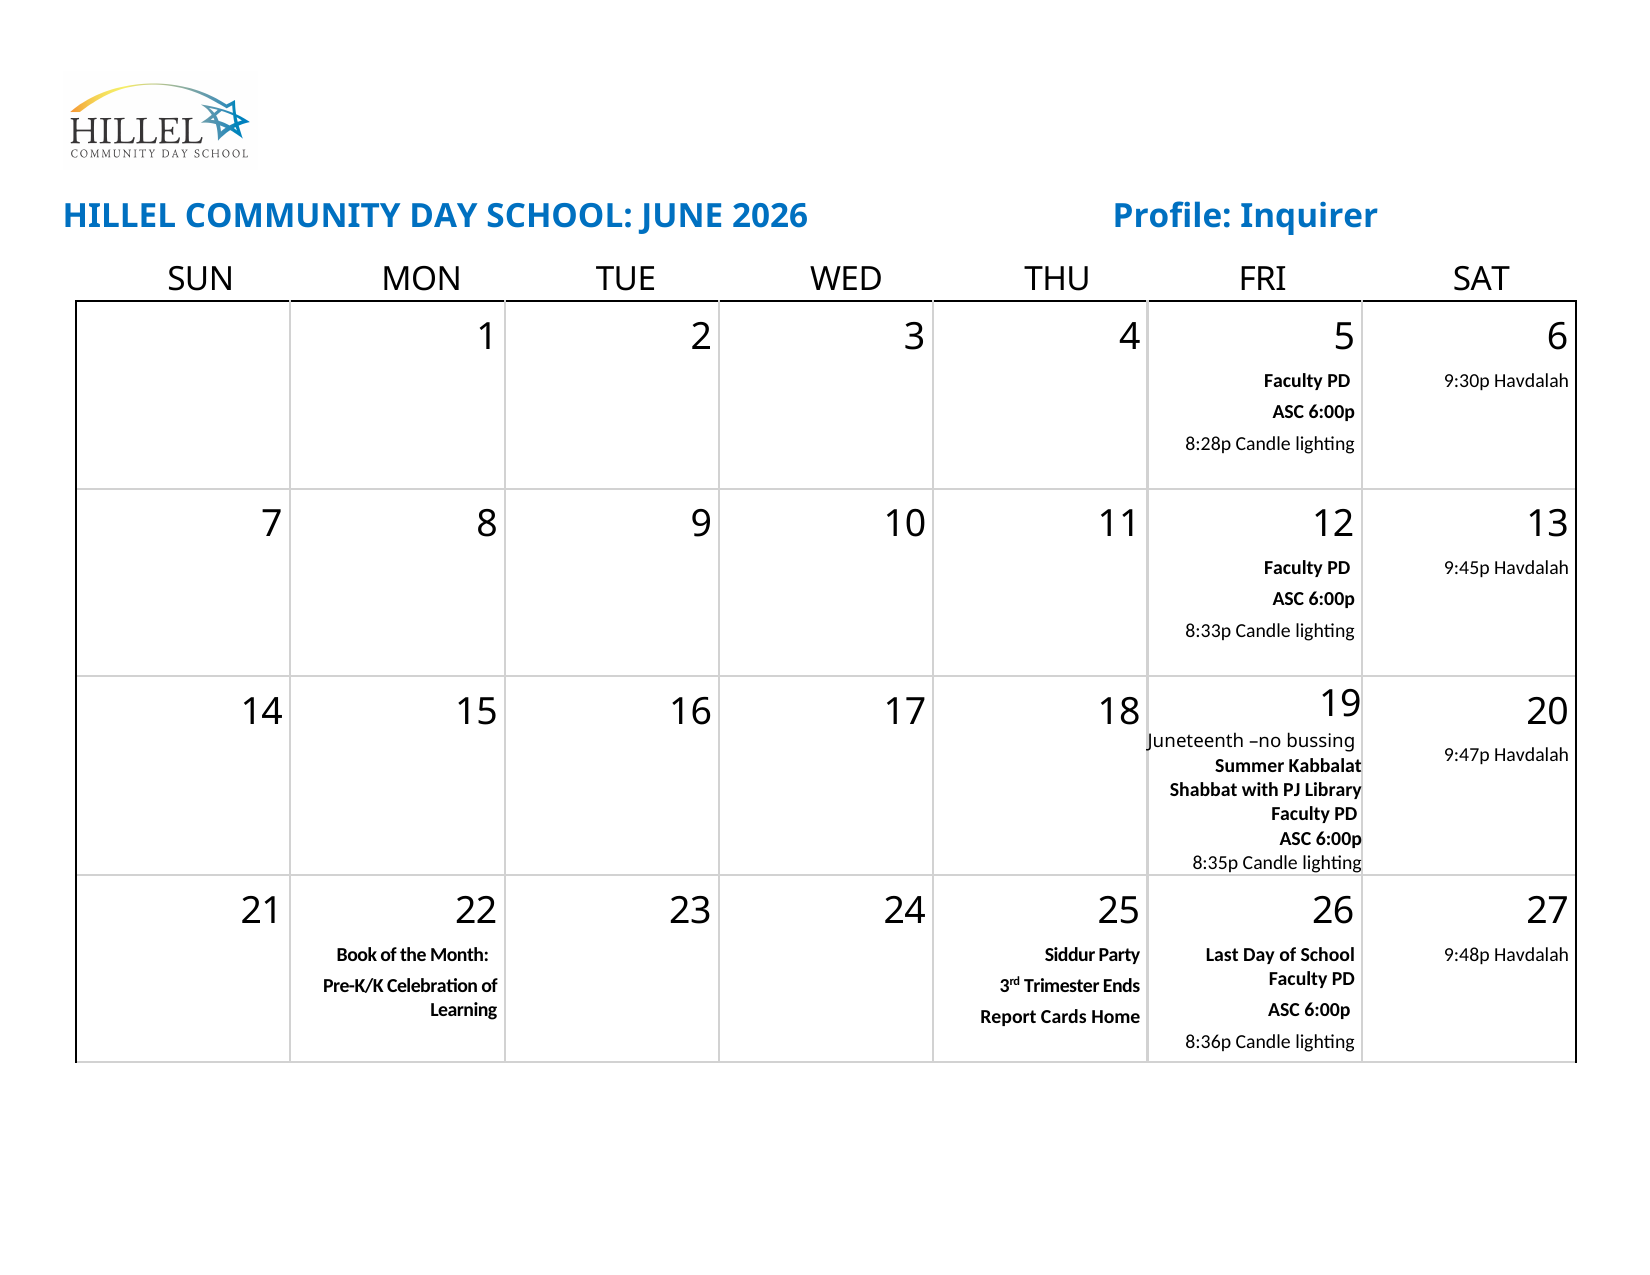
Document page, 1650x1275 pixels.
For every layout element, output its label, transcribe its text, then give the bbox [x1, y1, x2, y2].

table_cell 25 Siddur Party 3rd Trimester Ends Report Cards Home [934, 876, 1146, 1061]
table_header 3 [720, 302, 932, 487]
table_cell 8 [291, 490, 504, 674]
table_cell 17 [720, 677, 932, 874]
table_header [77, 302, 289, 487]
table_header 5 Faculty PD ASC 6:00p 8:28p Candle lighting [1149, 302, 1361, 487]
table_cell 27 9:48p Havdalah [1363, 876, 1575, 1061]
table_header 6 9:30p Havdalah [1363, 302, 1575, 487]
table_header 4 [934, 302, 1146, 487]
table_cell 26 Last Day of School Faculty PD ASC 6:00p 8:36p Candle lighting [1149, 876, 1361, 1061]
text SUN MON TUE WED THU FRI SAT [90, 255, 1587, 300]
table_cell 7 [77, 490, 289, 674]
table_cell 22 Book of the Month: Pre-K/K Celebration of Learning [291, 876, 504, 1061]
table_cell 12 Faculty PD ASC 6:00p 8:33p Candle lighting [1149, 490, 1361, 674]
table_cell 13 9:45p Havdalah [1363, 490, 1575, 674]
table_header 2 [506, 302, 718, 487]
table_cell 19 Juneteenth –no bussing Summer Kabbalat Shabbat with PJ Library Faculty PD ASC 6:00p 8:35p Candle lighting [1149, 677, 1361, 874]
table_cell 18 [934, 677, 1146, 874]
table_cell 20 9:47p Havdalah [1363, 677, 1575, 874]
table_cell 11 [934, 490, 1146, 674]
table_cell 14 [77, 677, 289, 874]
table_cell 23 [506, 876, 718, 1061]
table_cell 16 [506, 677, 718, 874]
table_cell 10 [720, 490, 932, 674]
table_header 1 [291, 302, 504, 487]
table_cell 9 [506, 490, 718, 674]
table_cell 21 [77, 876, 289, 1061]
text HILLEL COMMUNITY DAY SCHOOL: JUNE 2026 Profile: Inquirer [62, 192, 1587, 237]
table_cell 15 [291, 677, 504, 874]
table_cell 24 [720, 876, 932, 1061]
